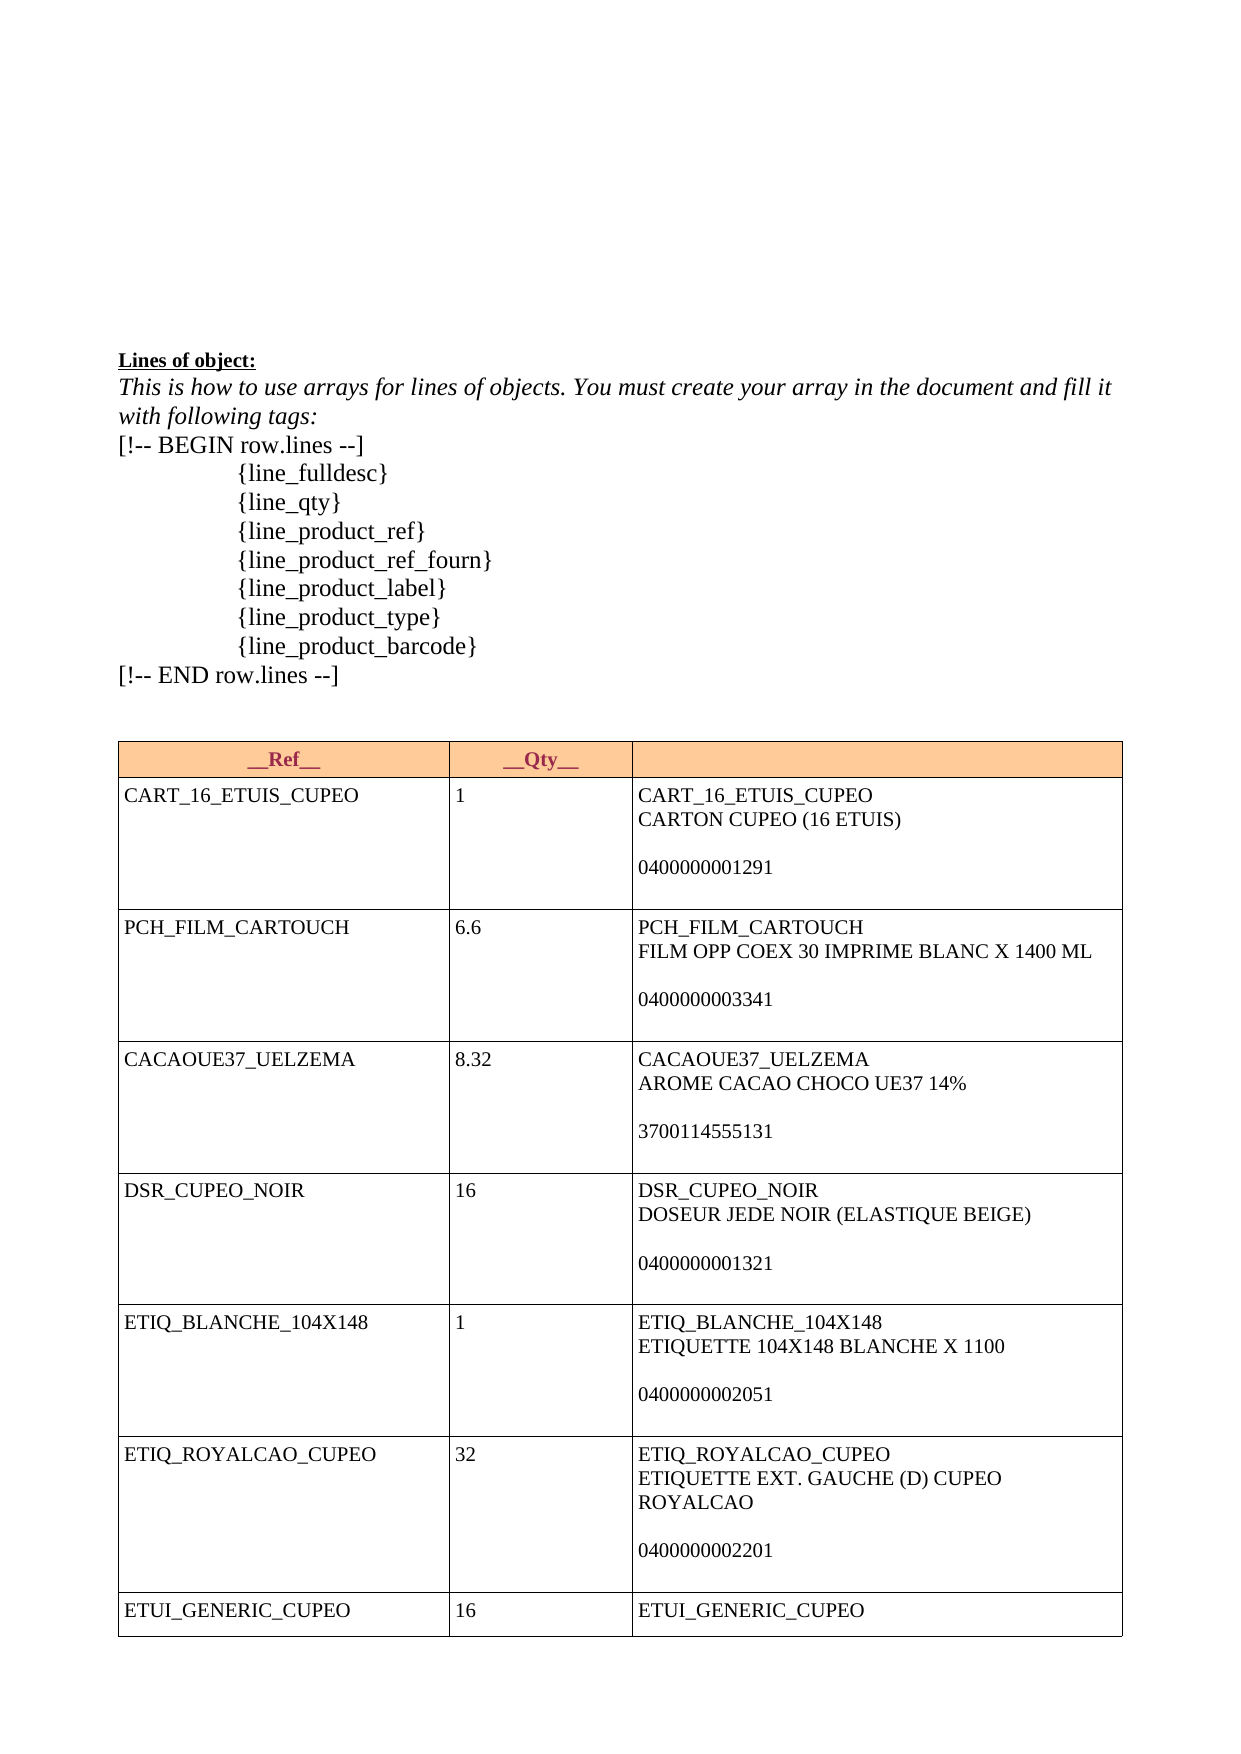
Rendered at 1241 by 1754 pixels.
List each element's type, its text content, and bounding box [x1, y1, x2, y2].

table_cell CART_16_ETUIS_CUPEO CARTON CUPEO (16 ETUIS) 0400000001291 [633, 778, 1122, 909]
text [!-- END row.lines --] [118, 660, 1122, 688]
table_cell 6.6 [450, 910, 632, 1041]
table_cell 1 [450, 778, 632, 909]
table_cell 16 [450, 1593, 632, 1636]
table_cell ETIQ_ROYALCAO_CUPEO [119, 1437, 449, 1592]
text {line_product_ref} [118, 516, 1122, 545]
table_cell DSR_CUPEO_NOIR [119, 1174, 449, 1304]
table_header __Ref__ [119, 742, 449, 777]
table_cell PCH_FILM_CARTOUCH [119, 910, 449, 1041]
text [!-- BEGIN row.lines --] [118, 430, 1122, 458]
table_cell DSR_CUPEO_NOIR DOSEUR JEDE NOIR (ELASTIQUE BEIGE) 0400000001321 [633, 1174, 1122, 1304]
table_cell PCH_FILM_CARTOUCH FILM OPP COEX 30 IMPRIME BLANC X 1400 ML 0400000003341 [633, 910, 1122, 1041]
table_cell ETUI_GENERIC_CUPEO [633, 1593, 1122, 1636]
table_cell 8.32 [450, 1042, 632, 1173]
table_cell CACAOUE37_UELZEMA AROME CACAO CHOCO UE37 14% 3700114555131 [633, 1042, 1122, 1173]
table_cell CART_16_ETUIS_CUPEO [119, 778, 449, 909]
table_header __Qty__ [450, 742, 632, 777]
table_cell ETIQ_BLANCHE_104X148 ETIQUETTE 104X148 BLANCHE X 1100 0400000002051 [633, 1305, 1122, 1436]
text {line_product_ref_fourn} [118, 545, 1122, 573]
table_cell 1 [450, 1305, 632, 1436]
text This is how to use arrays for lines of objects. You must create your array in the document and fill it with following tags: [118, 372, 1122, 430]
table_cell ETUI_GENERIC_CUPEO [119, 1593, 449, 1636]
table_cell 16 [450, 1174, 632, 1304]
table_cell ETIQ_ROYALCAO_CUPEO ETIQUETTE EXT. GAUCHE (D) CUPEO ROYALCAO 0400000002201 [633, 1437, 1122, 1592]
text {line_product_label} [118, 573, 1122, 602]
text {line_qty} [118, 487, 1122, 516]
table_cell CACAOUE37_UELZEMA [119, 1042, 449, 1173]
table_cell ETIQ_BLANCHE_104X148 [119, 1305, 449, 1436]
text Lines of object: [118, 348, 1122, 372]
table_cell 32 [450, 1437, 632, 1592]
text {line_product_barcode} [118, 631, 1122, 660]
text {line_fulldesc} [118, 458, 1122, 487]
table_header [633, 742, 1122, 777]
text {line_product_type} [118, 602, 1122, 631]
